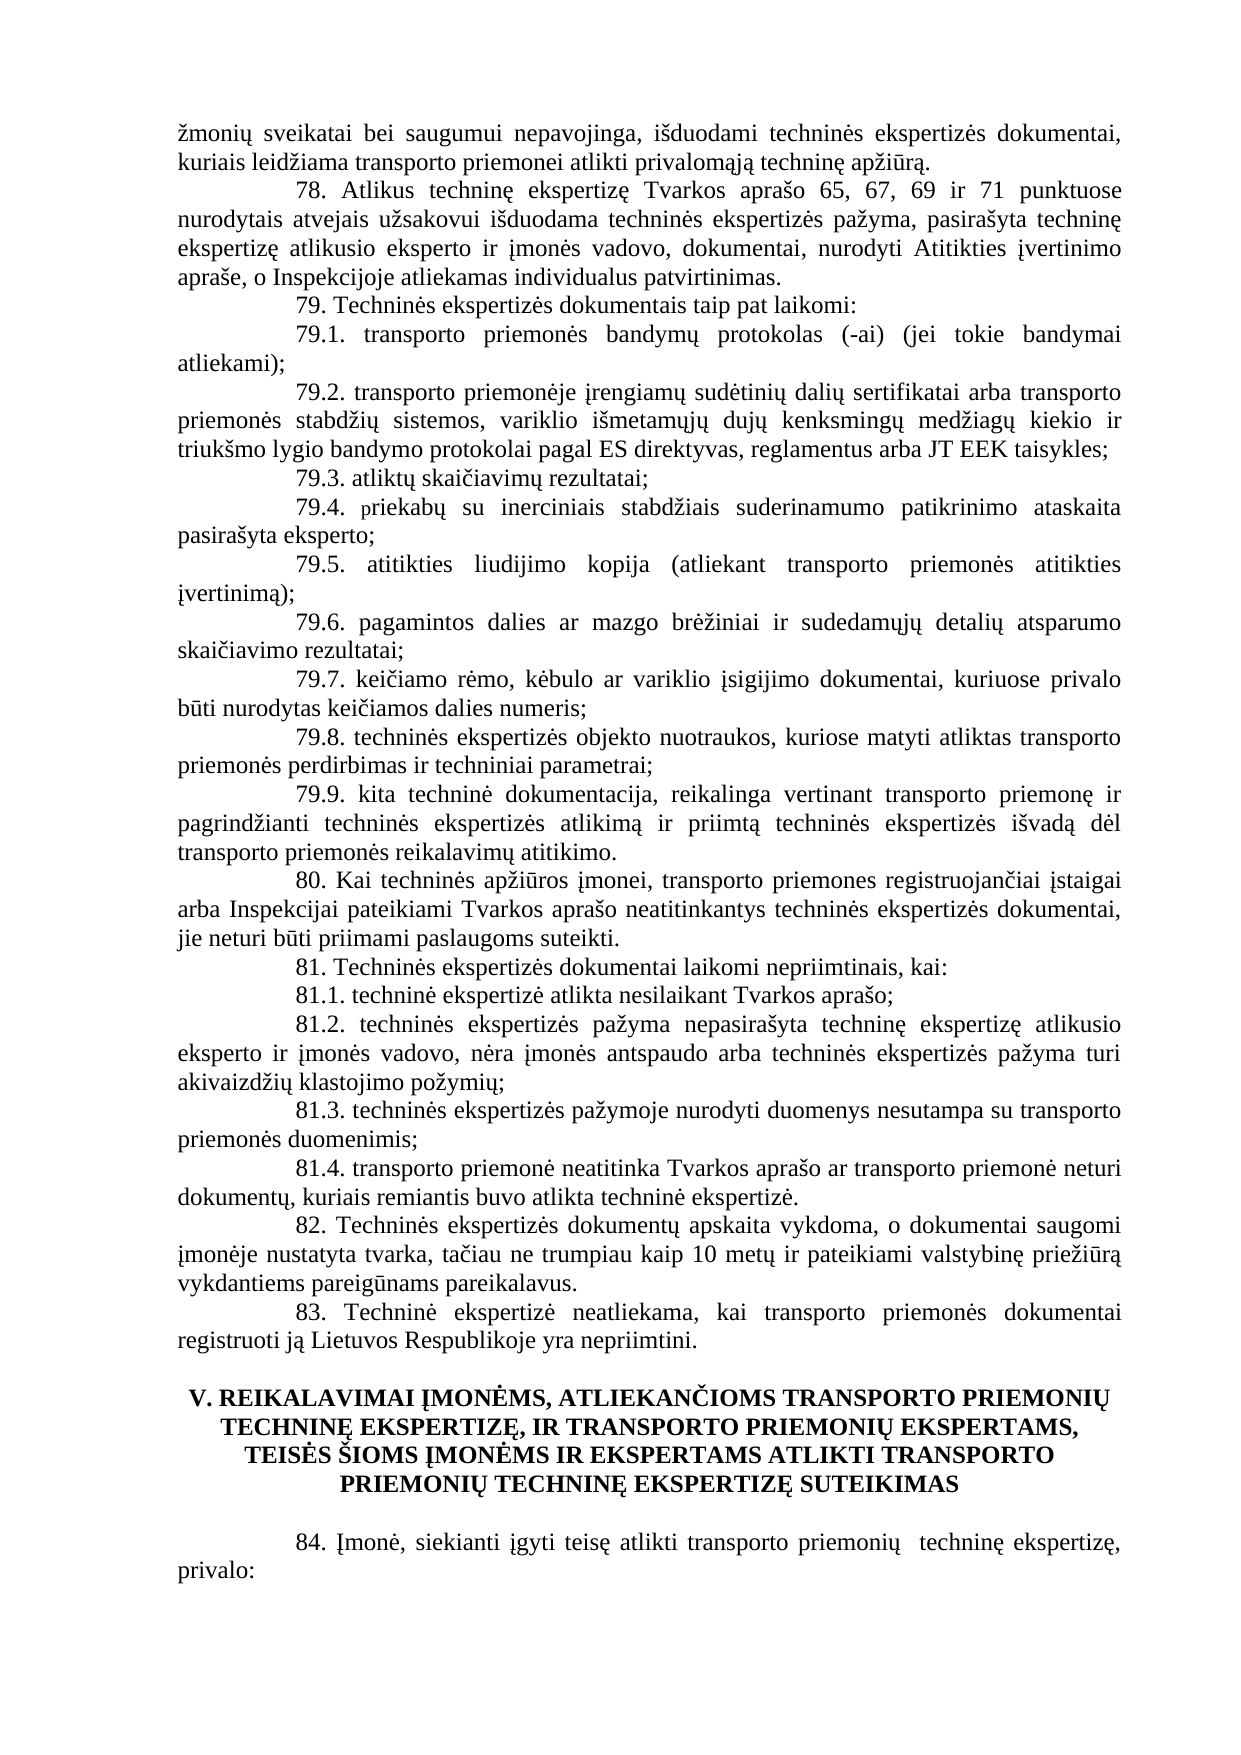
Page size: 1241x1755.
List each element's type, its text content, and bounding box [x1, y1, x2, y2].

text 81. Techninės ekspertizės dokumentai laikomi nepriimtinais, kai: [177, 952, 1122, 981]
text 81.2. techninės ekspertizės pažyma nepasirašyta techninę ekspertizę atlikusio eksperto ir įmonės vadovo, nėra įmonės antspaudo arba techninės ekspertizės pažyma turi akivaizdžių klastojimo požymių; [177, 1009, 1122, 1096]
text 79.5. atitikties liudijimo kopija (atliekant transporto priemonės atitikties įvertinimą); [177, 549, 1122, 607]
text V. REIKALAVIMAI ĮMONĖMS, ATLIEKANČIOMS TRANSPORTO PRIEMONIŲ TECHNINĘ EKSPERTIZĘ, IR TRANSPORTO PRIEMONIŲ EKSPERTAMS, TEISĖS ŠIOMS ĮMONĖMS IR EKSPERTAMS ATLIKTI TRANSPORTO PRIEMONIŲ TECHNINĘ EKSPERTIZĘ SUTEIKIMAS [177, 1383, 1122, 1498]
text 83. Techninė ekspertizė neatliekama, kai transporto priemonės dokumentai registruoti ją Lietuvos Respublikoje yra nepriimtini. [177, 1297, 1122, 1354]
text 79. Techninės ekspertizės dokumentais taip pat laikomi: [177, 291, 1122, 319]
text 79.2. transporto priemonėje įrengiamų sudėtinių dalių sertifikatai arba transporto priemonės stabdžių sistemos, variklio išmetamųjų dujų kenksmingų medžiagų kiekio ir triukšmo lygio bandymo protokolai pagal ES direktyvas, reglamentus arba JT EEK taisykles; [177, 377, 1122, 463]
text 84. Įmonė, siekianti įgyti teisę atlikti transporto priemonių techninę ekspertizę, privalo: [177, 1527, 1122, 1584]
text 79.8. techninės ekspertizės objekto nuotraukos, kuriose matyti atliktas transporto priemonės perdirbimas ir techniniai parametrai; [177, 722, 1122, 779]
text 81.1. techninė ekspertizė atlikta nesilaikant Tvarkos aprašo; [177, 981, 1122, 1009]
text 79.9. kita techninė dokumentacija, reikalinga vertinant transporto priemonę ir pagrindžianti techninės ekspertizės atlikimą ir priimtą techninės ekspertizės išvadą dėl transporto priemonės reikalavimų atitikimo. [177, 779, 1122, 866]
text žmonių sveikatai bei saugumui nepavojinga, išduodami techninės ekspertizės dokumentai, kuriais leidžiama transporto priemonei atlikti privalomąją techninę apžiūrą. [177, 118, 1122, 176]
text 79.4. priekabų su inerciniais stabdžiais suderinamumo patikrinimo ataskaita pasirašyta eksperto; [177, 492, 1122, 549]
text 82. Techninės ekspertizės dokumentų apskaita vykdoma, o dokumentai saugomi įmonėje nustatyta tvarka, tačiau ne trumpiau kaip 10 metų ir pateikiami valstybinę priežiūrą vykdantiems pareigūnams pareikalavus. [177, 1211, 1122, 1297]
text 79.6. pagamintos dalies ar mazgo brėžiniai ir sudedamųjų detalių atsparumo skaičiavimo rezultatai; [177, 607, 1122, 664]
text 79.1. transporto priemonės bandymų protokolas (-ai) (jei tokie bandymai atliekami); [177, 319, 1122, 377]
text 79.3. atliktų skaičiavimų rezultatai; [177, 463, 1122, 492]
text 78. Atlikus techninę ekspertizę Tvarkos aprašo 65, 67, 69 ir 71 punktuose nurodytais atvejais užsakovui išduodama techninės ekspertizės pažyma, pasirašyta techninę ekspertizę atlikusio eksperto ir įmonės vadovo, dokumentai, nurodyti Atitikties įvertinimo apraše, o Inspekcijoje atliekamas individualus patvirtinimas. [177, 176, 1122, 291]
text 81.4. transporto priemonė neatitinka Tvarkos aprašo ar transporto priemonė neturi dokumentų, kuriais remiantis buvo atlikta techninė ekspertizė. [177, 1153, 1122, 1211]
text 81.3. techninės ekspertizės pažymoje nurodyti duomenys nesutampa su transporto priemonės duomenimis; [177, 1096, 1122, 1153]
text 80. Kai techninės apžiūros įmonei, transporto priemones registruojančiai įstaigai arba Inspekcijai pateikiami Tvarkos aprašo neatitinkantys techninės ekspertizės dokumentai, jie neturi būti priimami paslaugoms suteikti. [177, 866, 1122, 952]
text 79.7. keičiamo rėmo, kėbulo ar variklio įsigijimo dokumentai, kuriuose privalo būti nurodytas keičiamos dalies numeris; [177, 664, 1122, 722]
